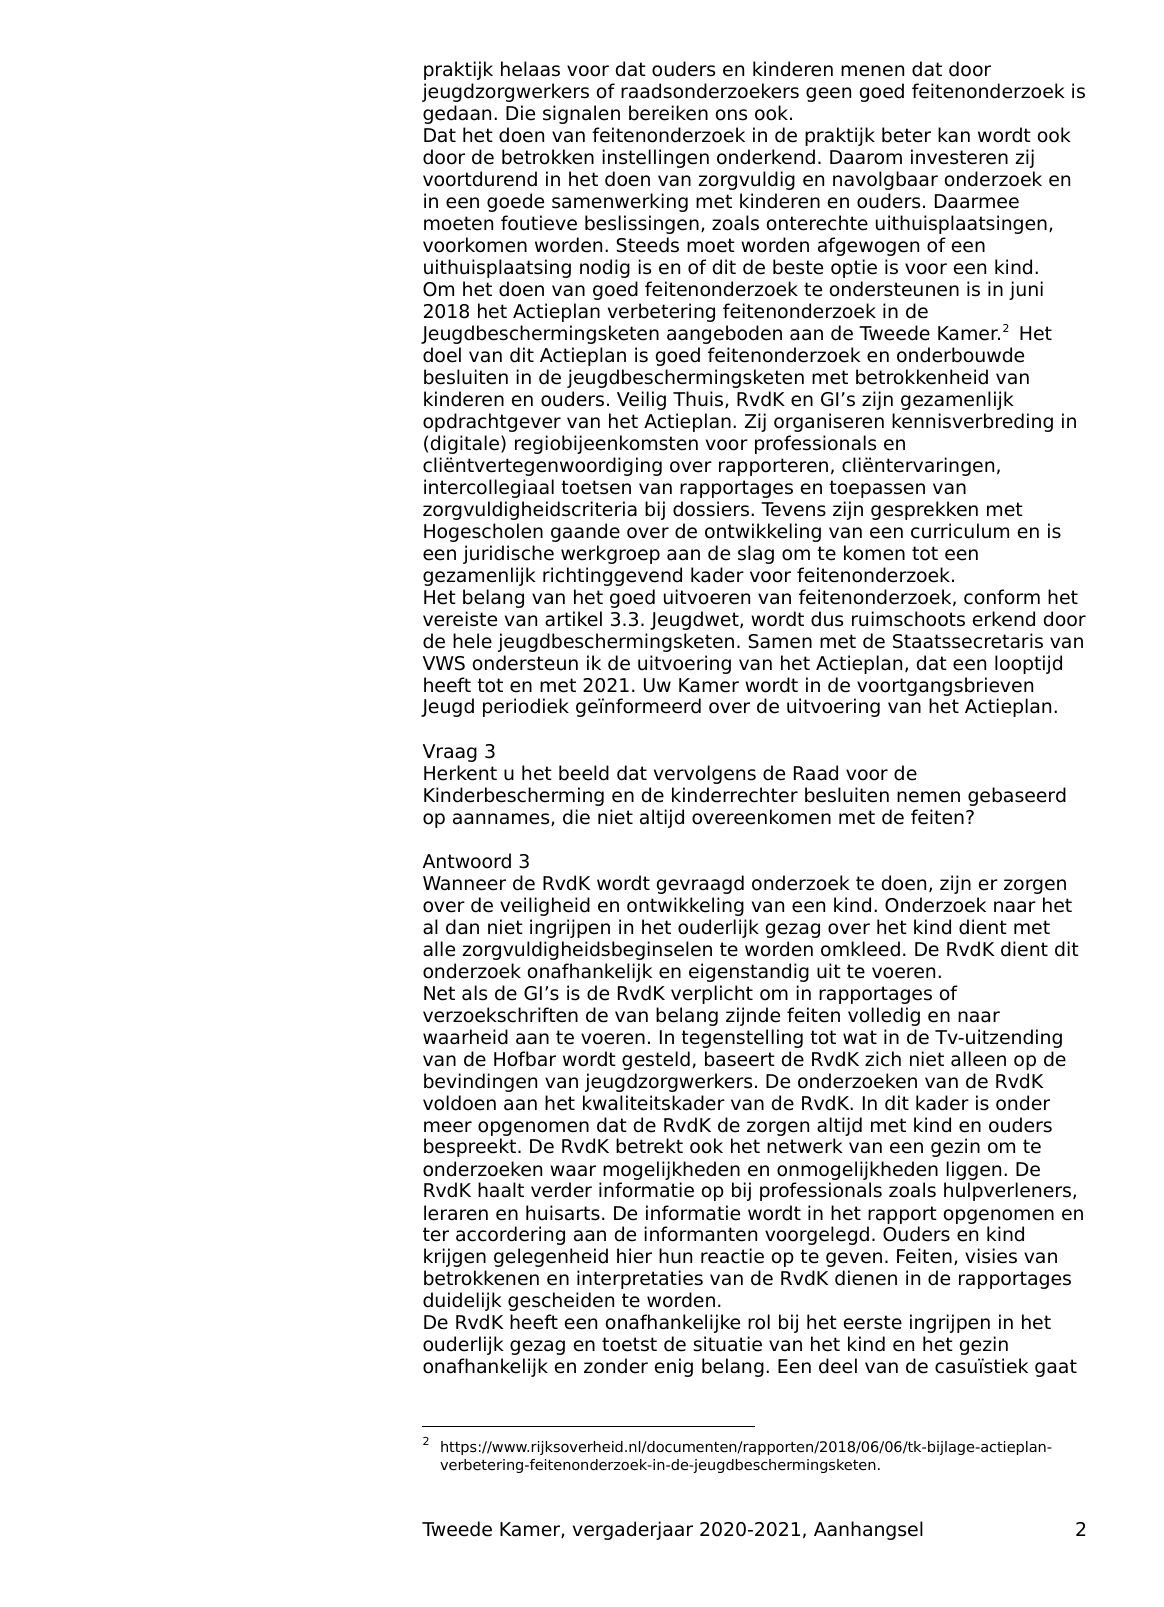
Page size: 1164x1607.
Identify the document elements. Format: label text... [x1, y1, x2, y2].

text Om het doen van goed feitenonderzoek te ondersteunen is in juni 2018 het Actieplan verbetering feitenonderzoek in de Jeugdbeschermingsketen aangeboden aan de Tweede Kamer. Het doel van dit Actieplan is goed feitenonderzoek en onderbouwde besluiten in de jeugdbeschermingsketen met betrokkenheid van kinderen en ouders. Veilig Thuis, RvdK en GI’s zijn gezamenlijk opdrachtgever van het Actieplan. Zij organiseren kennisverbreding in (digitale) regiobijeenkomsten voor professionals en cliëntvertegenwoordiging over rapporteren, cliëntervaringen, intercollegiaal toetsen van rapportages en toepassen van zorgvuldigheidscriteria bij dossiers. Tevens zijn gesprekken met Hogescholen gaande over de ontwikkeling van een curriculum en is een juridische werkgroep aan de slag om te komen tot een gezamenlijk richtinggevend kader voor feitenonderzoek. [422, 279, 1087, 587]
text Antwoord 3 [422, 851, 1087, 873]
text https://www.rijksoverheid.nl/documenten/rapporten/2018/06/06/tk-bijlage-actieplan-verbetering-feitenonderzoek-in-de-jeugdbeschermingsketen. [422, 1435, 1087, 1474]
text Het belang van het goed uitvoeren van feitenonderzoek, conform het vereiste van artikel 3.3. Jeugdwet, wordt dus ruimschoots erkend door de hele jeugdbeschermingsketen. Samen met de Staatssecretaris van VWS ondersteun ik de uitvoering van het Actieplan, dat een looptijd heeft tot en met 2021. Uw Kamer wordt in de voortgangsbrieven Jeugd periodiek geïnformeerd over de uitvoering van het Actieplan. [422, 587, 1087, 718]
text praktijk helaas voor dat ouders en kinderen menen dat door jeugdzorgwerkers of raadsonderzoekers geen goed feitenonderzoek is gedaan. Die signalen bereiken ons ook. [422, 59, 1087, 125]
text Wanneer de RvdK wordt gevraagd onderzoek te doen, zijn er zorgen over de veiligheid en ontwikkeling van een kind. Onderzoek naar het al dan niet ingrijpen in het ouderlijk gezag over het kind dient met alle zorgvuldigheidsbeginselen te worden omkleed. De RvdK dient dit onderzoek onafhankelijk en eigenstandig uit te voeren. [422, 873, 1087, 983]
text Herkent u het beeld dat vervolgens de Raad voor de Kinderbescherming en de kinderrechter besluiten nemen gebaseerd op aannames, die niet altijd overeenkomen met de feiten? [422, 763, 1087, 828]
text Dat het doen van feitenonderzoek in de praktijk beter kan wordt ook door de betrokken instellingen onderkend. Daarom investeren zij voortdurend in het doen van zorgvuldig en navolgbaar onderzoek en in een goede samenwerking met kinderen en ouders. Daarmee moeten foutieve beslissingen, zoals onterechte uithuisplaatsingen, voorkomen worden. Steeds moet worden afgewogen of een uithuisplaatsing nodig is en of dit de beste optie is voor een kind. [422, 125, 1087, 279]
text Vraag 3 [422, 741, 1087, 763]
text De RvdK heeft een onafhankelijke rol bij het eerste ingrijpen in het ouderlijk gezag en toetst de situatie van het kind en het gezin onafhankelijk en zonder enig belang. Een deel van de casuïstiek gaat [422, 1312, 1087, 1378]
text Net als de GI’s is de RvdK verplicht om in rapportages of verzoekschriften de van belang zijnde feiten volledig en naar waarheid aan te voeren. In tegenstelling tot wat in de Tv-uitzending van de Hofbar wordt gesteld, baseert de RvdK zich niet alleen op de bevindingen van jeugdzorgwerkers. De onderzoeken van de RvdK voldoen aan het kwaliteitskader van de RvdK. In dit kader is onder meer opgenomen dat de RvdK de zorgen altijd met kind en ouders bespreekt. De RvdK betrekt ook het netwerk van een gezin om te onderzoeken waar mogelijkheden en onmogelijkheden liggen. De RvdK haalt verder informatie op bij professionals zoals hulpverleners, leraren en huisarts. De informatie wordt in het rapport opgenomen en ter accordering aan de informanten voorgelegd. Ouders en kind krijgen gelegenheid hier hun reactie op te geven. Feiten, visies van betrokkenen en interpretaties van de RvdK dienen in de rapportages duidelijk gescheiden te worden. [422, 983, 1087, 1312]
